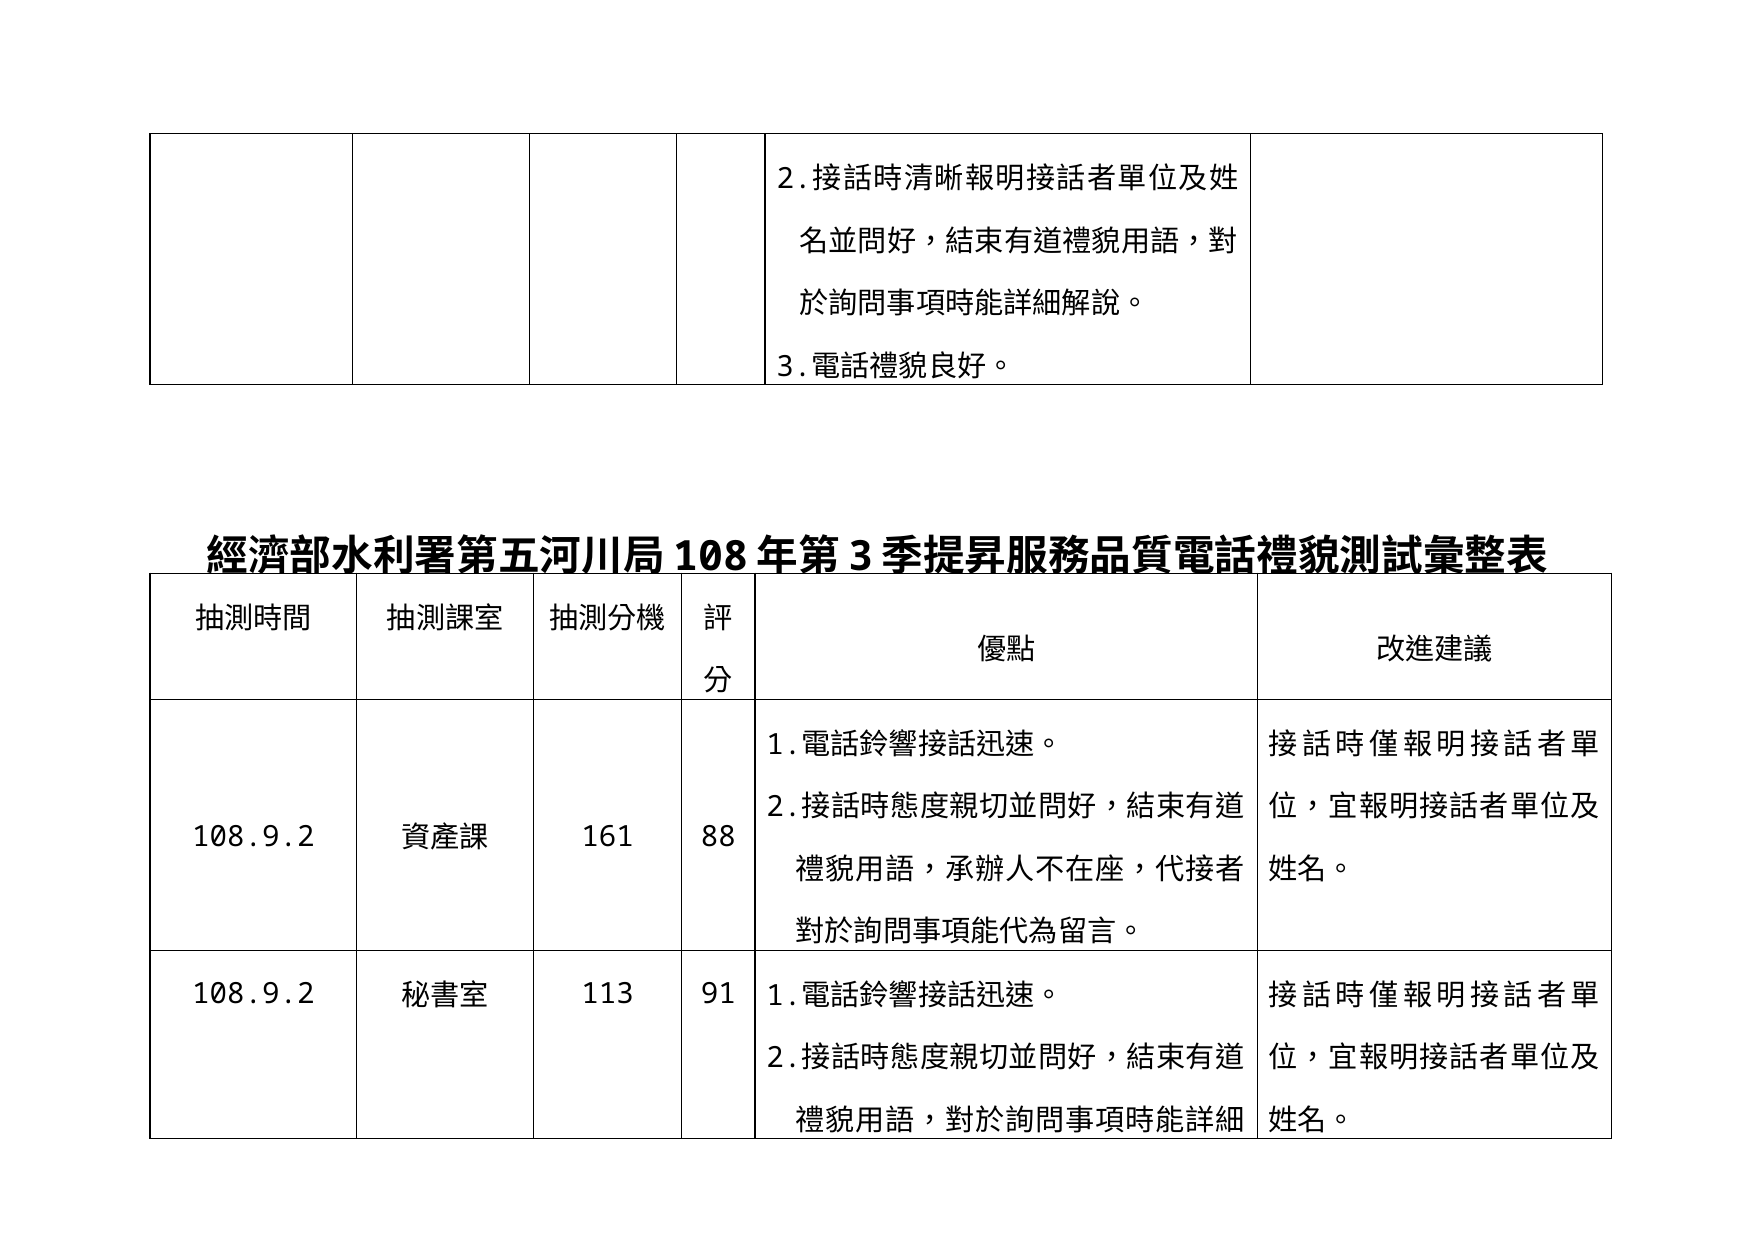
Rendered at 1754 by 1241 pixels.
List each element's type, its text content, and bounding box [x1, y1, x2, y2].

table_cell 接話時僅報明接話者單位，宜報明接話者單位及姓名。 [1258, 700, 1611, 950]
table_cell 108.9.2 [151, 951, 356, 1138]
text 經濟部水利署第五河川局108年第3季提昇服務品質電話禮貌測試彙整表 [150, 510, 1604, 573]
table_cell [677, 134, 764, 384]
table_header 抽測時間 [151, 574, 356, 699]
table_header 抽測分機 [534, 574, 681, 699]
table_cell [353, 134, 529, 384]
table_header 評分 [682, 574, 754, 699]
table_header 改進建議 [1258, 574, 1611, 699]
table_cell 接話時僅報明接話者單位，宜報明接話者單位及姓名。 [1258, 951, 1611, 1138]
table_cell 1.電話鈴響接話迅速。 2.接話時態度親切並問好，結束有道禮貌用語，對於詢問事項時能詳細 [756, 951, 1257, 1138]
table_cell 1.電話鈴響接話迅速。 2.接話時態度親切並問好，結束有道禮貌用語，承辦人不在座，代接者對於詢問事項能代為留言。 [756, 700, 1257, 950]
table_cell 資產課 [357, 700, 533, 950]
table_cell [151, 134, 352, 384]
table_cell 91 [682, 951, 754, 1138]
table_cell 108.9.2 [151, 700, 356, 950]
table_cell 161 [534, 700, 681, 950]
table_header 優點 [756, 574, 1257, 699]
table_cell 秘書室 [357, 951, 533, 1138]
table_cell [530, 134, 676, 384]
table_cell [1251, 134, 1602, 384]
table_cell 88 [682, 700, 754, 950]
table_cell 113 [534, 951, 681, 1138]
table_cell 2.接話時清晰報明接話者單位及姓名並問好，結束有道禮貌用語，對於詢問事項時能詳細解說。 3.電話禮貌良好。 [766, 134, 1250, 384]
table_header 抽測課室 [357, 574, 533, 699]
